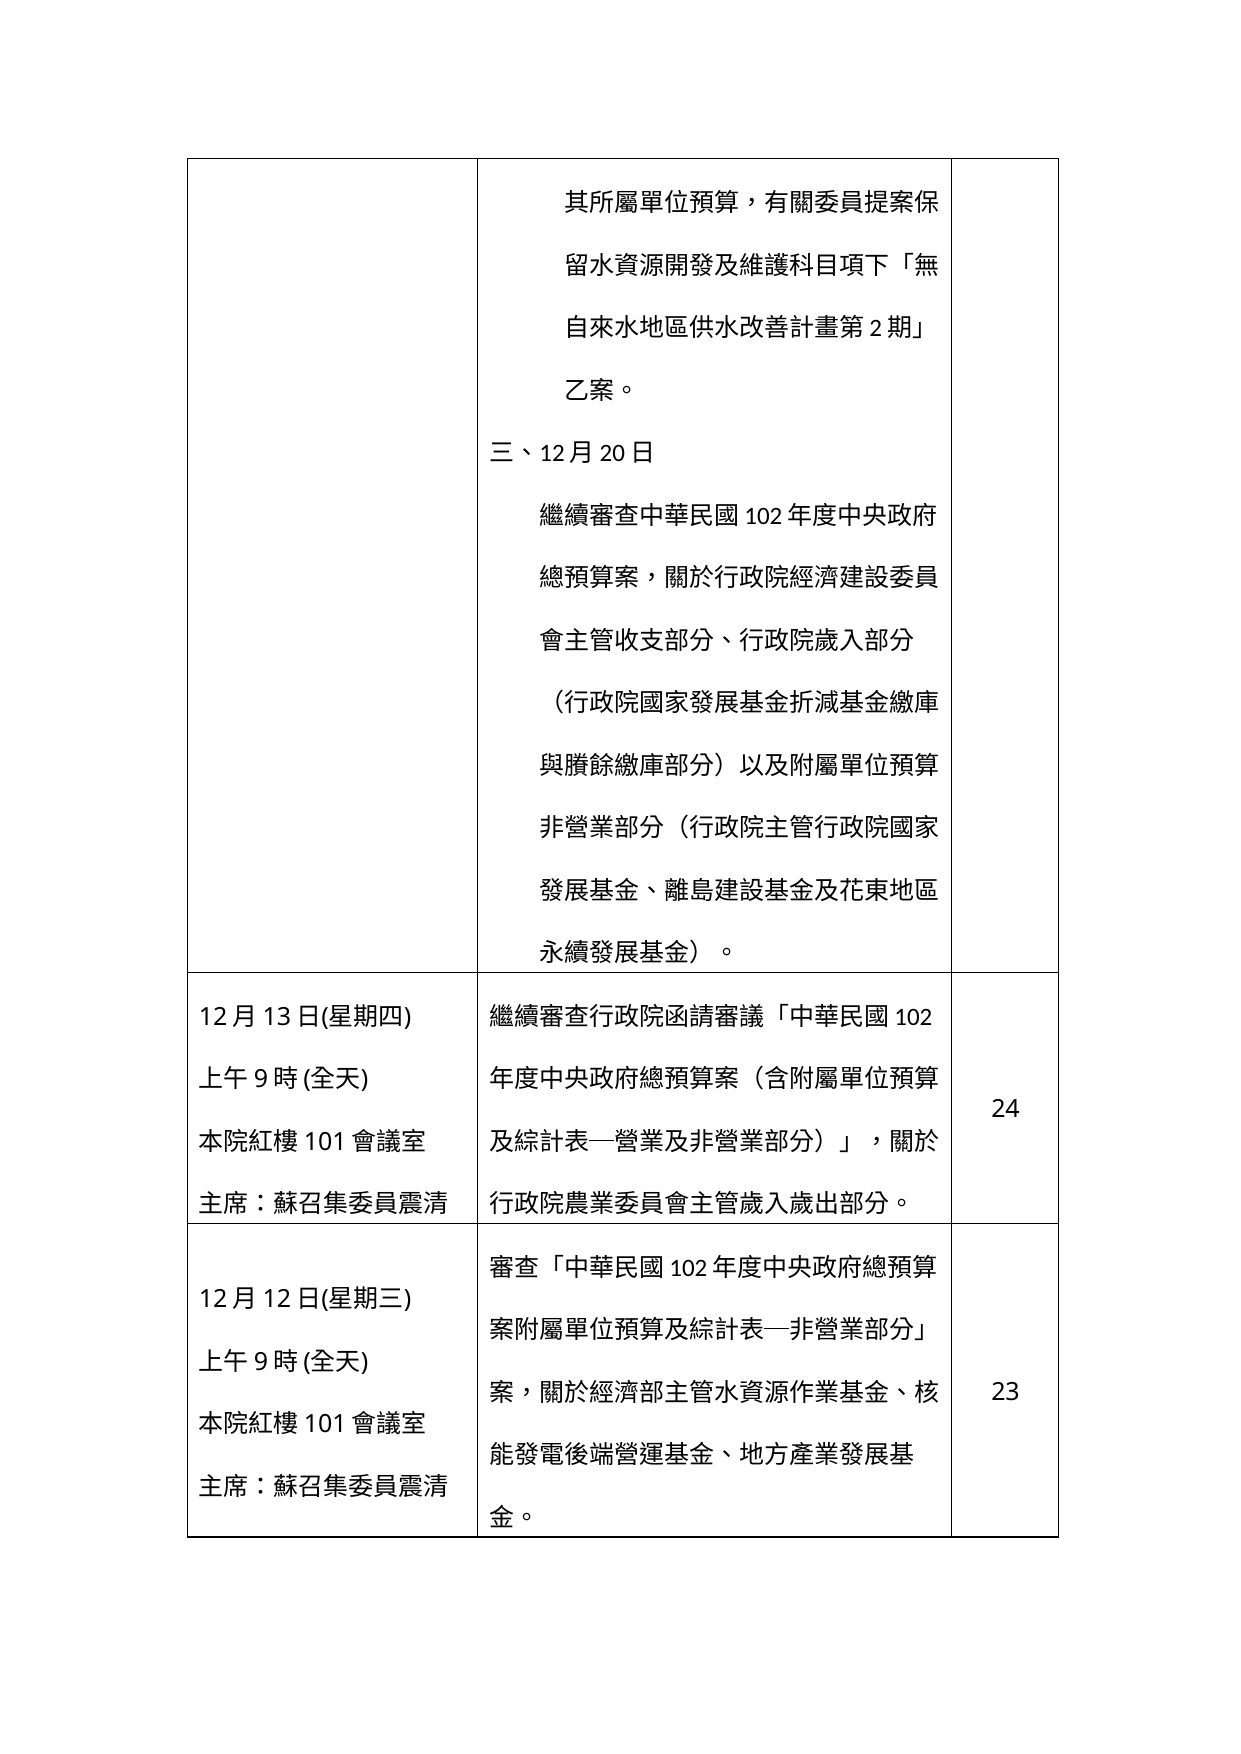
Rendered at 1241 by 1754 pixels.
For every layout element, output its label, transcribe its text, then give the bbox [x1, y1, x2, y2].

table_cell [952, 159, 1058, 972]
table_cell 其所屬單位預算，有關委員提案保留水資源開發及維護科目項下「無自來水地區供水改善計畫第2期」乙案。 三、12月20日 繼續審查中華民國102年度中央政府總預算案，關於行政院經濟建設委員會主管收支部分、行政院歲入部分（行政院國家發展基金折減基金繳庫與賸餘繳庫部分）以及附屬單位預算非營業部分（行政院主管行政院國家發展基金、離島建設基金及花東地區永續發展基金）。 [478, 159, 951, 972]
table_cell [188, 159, 477, 972]
table_cell 繼續審查行政院函請審議「中華民國102年度中央政府總預算案（含附屬單位預算及綜計表─營業及非營業部分）」，關於行政院農業委員會主管歲入歲出部分。 [478, 973, 951, 1223]
table_cell 12月13日(星期四) 上午9時 (全天) 本院紅樓101會議室 主席：蘇召集委員震清 [188, 973, 477, 1223]
table_cell 審查「中華民國102年度中央政府總預算案附屬單位預算及綜計表─非營業部分」案，關於經濟部主管水資源作業基金、核能發電後端營運基金、地方產業發展基金。 [478, 1224, 951, 1536]
table_cell 23 [952, 1224, 1058, 1536]
table_cell 12月12日(星期三) 上午9時 (全天) 本院紅樓101會議室 主席：蘇召集委員震清 [188, 1224, 477, 1536]
table_cell 24 [952, 973, 1058, 1223]
